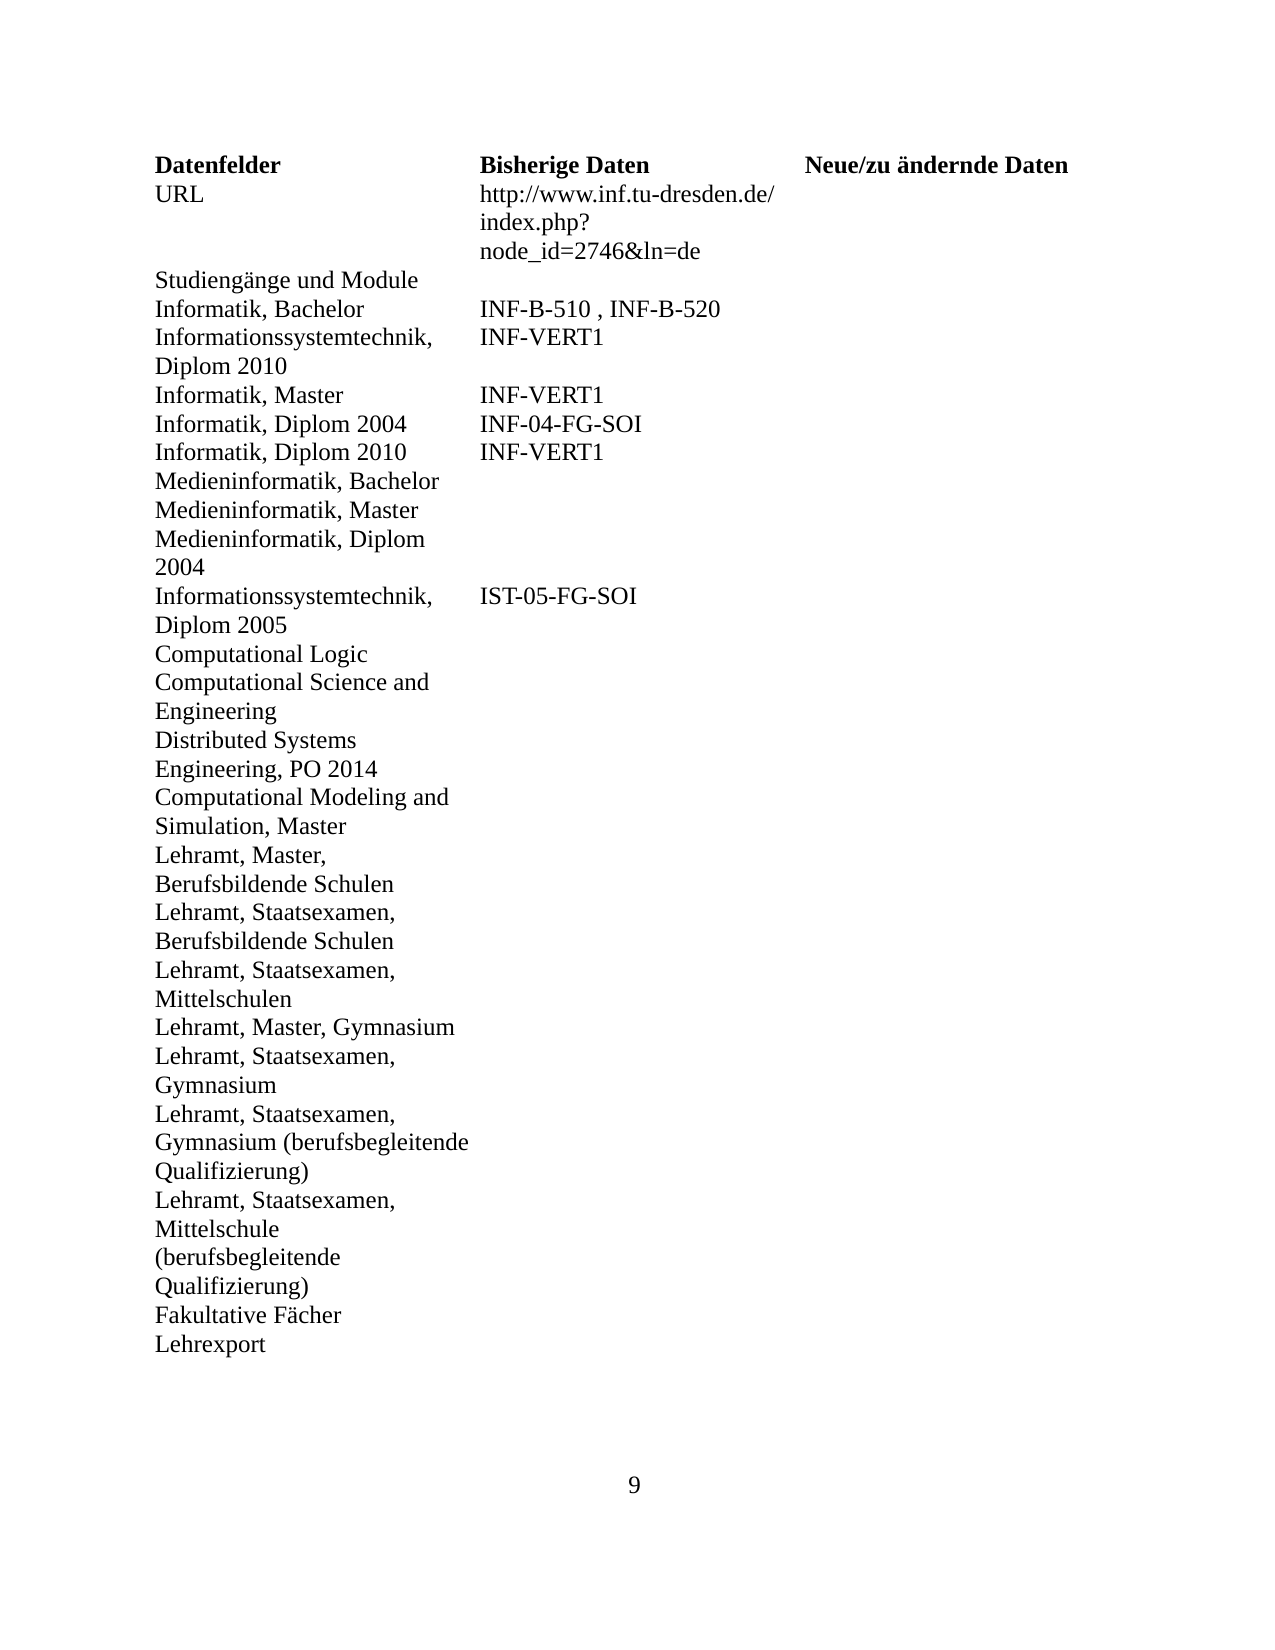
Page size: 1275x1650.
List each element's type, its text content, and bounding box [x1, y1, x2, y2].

table_cell [475, 898, 800, 955]
table_cell [475, 466, 800, 495]
table_cell [800, 438, 1125, 466]
table_cell [475, 1185, 800, 1300]
table_header Bisherige Daten [475, 150, 800, 179]
table_cell Fakultative Fächer [150, 1300, 475, 1329]
table_cell Lehramt, Staatsexamen, Gymnasium [150, 1041, 475, 1099]
table_cell [475, 1013, 800, 1041]
table_cell Medieninformatik, Master [150, 495, 475, 524]
table_cell [475, 495, 800, 524]
table_cell [800, 466, 1125, 495]
table_cell [800, 1185, 1125, 1300]
table_cell [800, 898, 1125, 955]
table_cell INF-VERT1 [475, 323, 800, 380]
table_cell [800, 1300, 1125, 1329]
table_cell Lehramt, Master, Berufsbildende Schulen [150, 840, 475, 897]
table_cell [475, 1099, 800, 1185]
table_cell [475, 783, 800, 840]
table_cell Lehramt, Staatsexamen, Mittelschulen [150, 955, 475, 1012]
table_cell Medieninformatik, Bachelor [150, 466, 475, 495]
table_cell [800, 783, 1125, 840]
table_cell Studiengänge und Module [150, 265, 475, 294]
table_cell [475, 668, 800, 725]
table_cell Informationssystemtechnik, Diplom 2010 [150, 323, 475, 380]
table_cell INF-B-510 , INF-B-520 [475, 294, 800, 322]
table_cell Lehramt, Master, Gymnasium [150, 1013, 475, 1041]
table_cell INF-VERT1 [475, 438, 800, 466]
table_cell INF-04-FG-SOI [475, 409, 800, 437]
table_cell [800, 1099, 1125, 1185]
table_cell [800, 840, 1125, 897]
table_cell [800, 581, 1125, 639]
table_cell Informatik, Diplom 2004 [150, 409, 475, 437]
table_cell Computational Science and Engineering [150, 668, 475, 725]
table_cell [475, 725, 800, 782]
table_cell Lehramt, Staatsexamen, Gymnasium (berufsbegleitende Qualifizierung) [150, 1099, 475, 1185]
table_header Neue/zu ändernde Daten [800, 150, 1125, 179]
table_cell [800, 639, 1125, 667]
table_cell [475, 639, 800, 667]
table_cell [800, 955, 1125, 1012]
table_cell [800, 524, 1125, 581]
table_cell [800, 179, 1125, 265]
table_cell Medieninformatik, Diplom 2004 [150, 524, 475, 581]
table_cell [475, 1041, 800, 1099]
table_cell Informatik, Master [150, 380, 475, 409]
table_cell [800, 725, 1125, 782]
table_cell Distributed Systems Engineering, PO 2014 [150, 725, 475, 782]
table_cell [475, 1329, 800, 1357]
table_cell [800, 1329, 1125, 1357]
table_cell Lehramt, Staatsexamen, Berufsbildende Schulen [150, 898, 475, 955]
table_cell http://www.inf.tu-dresden.de/index.php?node_id=2746&ln=de [475, 179, 800, 265]
table_cell [800, 380, 1125, 409]
table_cell [475, 1300, 800, 1329]
table_cell Computational Modeling and Simulation, Master [150, 783, 475, 840]
table_cell [800, 1013, 1125, 1041]
table_cell [800, 294, 1125, 322]
table_cell Informatik, Diplom 2010 [150, 438, 475, 466]
table_cell Informationssystemtechnik, Diplom 2005 [150, 581, 475, 639]
table_cell [800, 323, 1125, 380]
table_cell [475, 840, 800, 897]
table_cell [800, 1041, 1125, 1099]
table_cell [800, 668, 1125, 725]
table_cell [475, 265, 800, 294]
table_cell IST-05-FG-SOI [475, 581, 800, 639]
table_cell Informatik, Bachelor [150, 294, 475, 322]
table_cell Lehrexport [150, 1329, 475, 1357]
table_cell [800, 409, 1125, 437]
table_cell Lehramt, Staatsexamen, Mittelschule (berufsbegleitende Qualifizierung) [150, 1185, 475, 1300]
table_cell Computational Logic [150, 639, 475, 667]
table_cell INF-VERT1 [475, 380, 800, 409]
table_cell [800, 495, 1125, 524]
table_cell [475, 955, 800, 1012]
table_cell URL [150, 179, 475, 265]
table_cell [800, 265, 1125, 294]
table_cell [475, 524, 800, 581]
table_header Datenfelder [150, 150, 475, 179]
